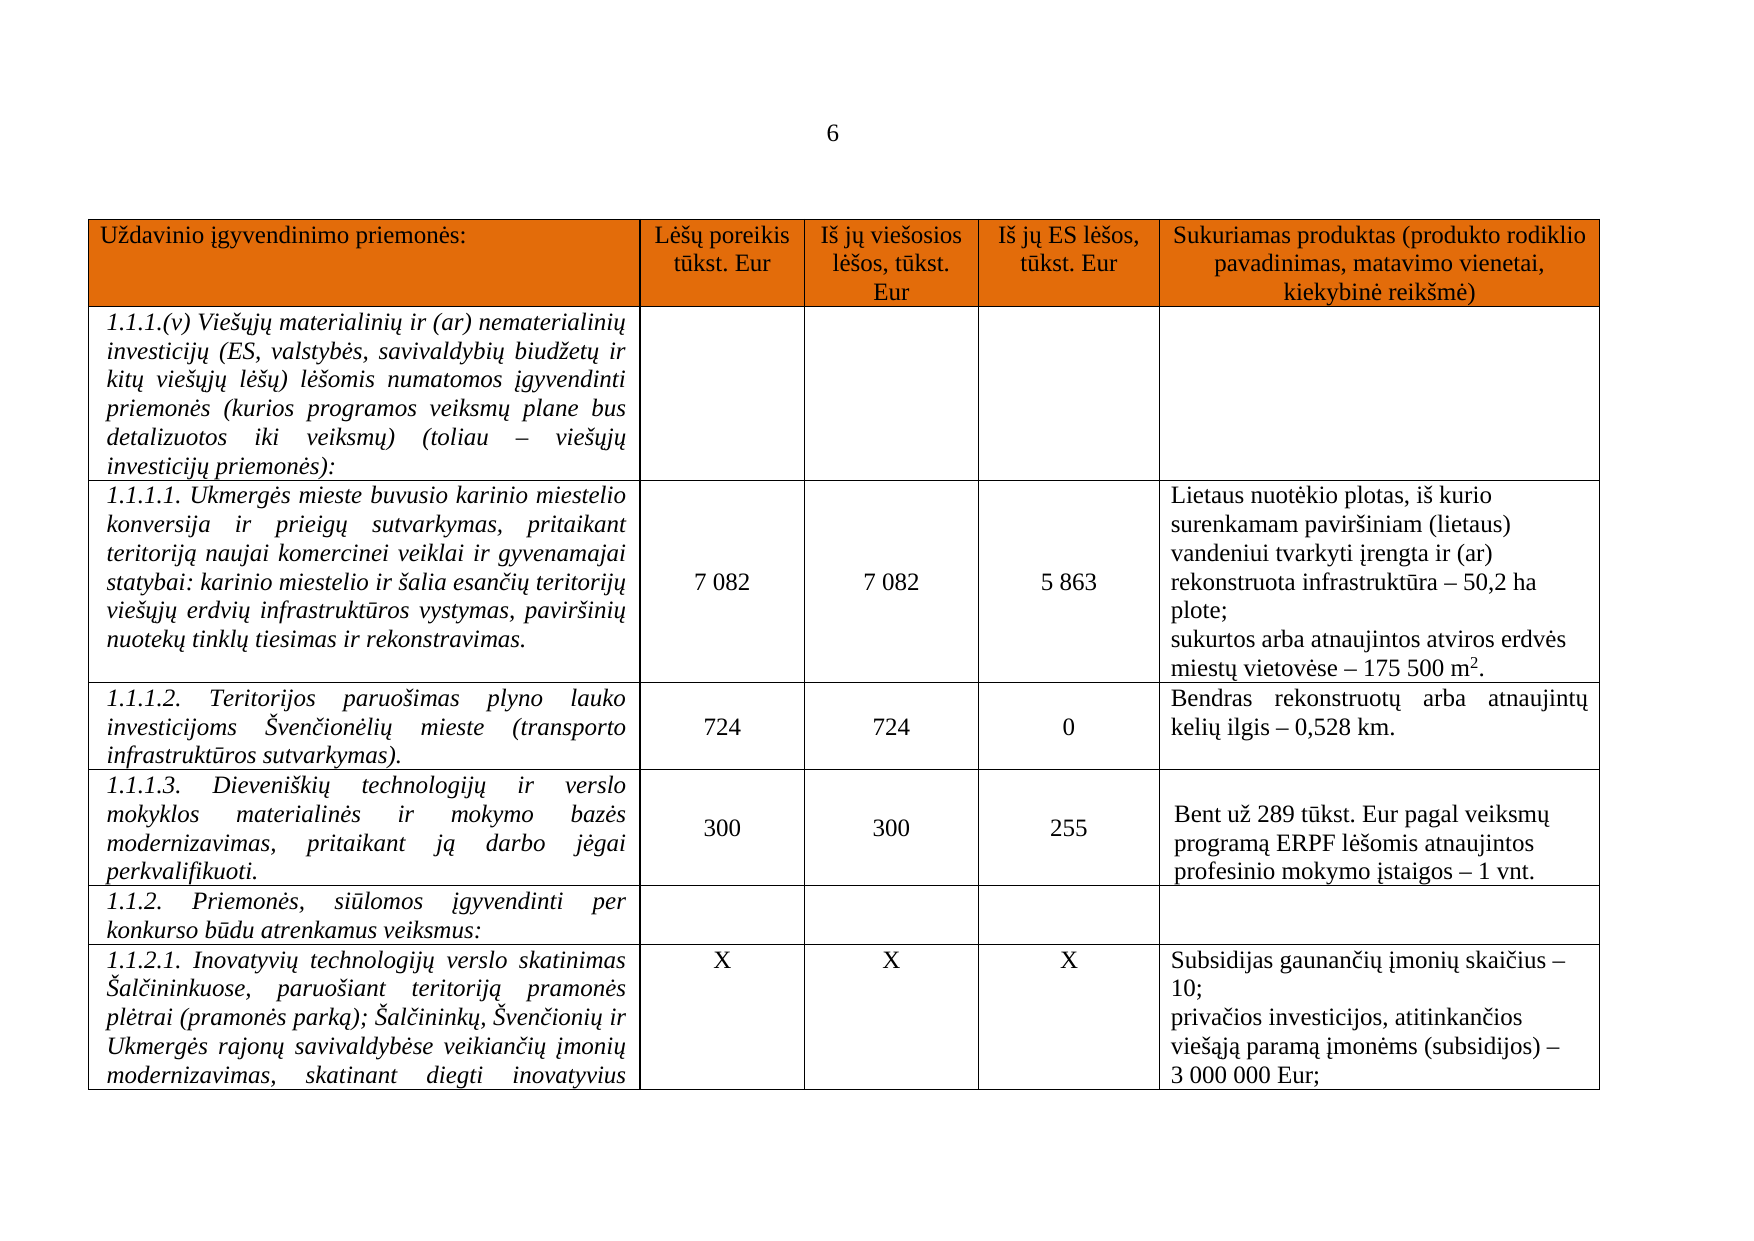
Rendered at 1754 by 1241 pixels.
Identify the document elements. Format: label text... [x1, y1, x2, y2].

table_cell 1.1.1.(v) Viešųjų materialinių ir (ar) nematerialinių investicijų (ES, valstybės, savivaldybių biudžetų ir kitų viešųjų lėšų) lėšomis numatomos įgyvendinti priemonės (kurios programos veiksmų plane bus detalizuotos iki veiksmų) (toliau – viešųjų investicijų priemonės): [89, 307, 639, 479]
table_cell [1160, 886, 1599, 944]
table_cell 300 [641, 770, 804, 885]
table_header Iš jų viešosios lėšos, tūkst. Eur [805, 220, 978, 306]
table_cell [979, 307, 1159, 479]
table_cell [1160, 307, 1599, 479]
table_cell 724 [805, 683, 978, 769]
table_cell 7 082 [805, 481, 978, 682]
table_cell [641, 886, 804, 944]
table_cell [641, 307, 804, 479]
table_cell Lietaus nuotėkio plotas, iš kurio surenkamam paviršiniam (lietaus) vandeniui tvarkyti įrengta ir (ar) rekonstruota infrastruktūra – 50,2 ha plote; sukurtos arba atnaujintos atviros erdvės miestų vietovėse – 175 500 m2. [1160, 481, 1599, 682]
table_cell Bendras rekonstruotų arba atnaujintų kelių ilgis – 0,528 km. [1160, 683, 1599, 769]
table_cell 1.1.1.3. Dieveniškių technologijų ir verslo mokyklos materialinės ir mokymo bazės modernizavimas, pritaikant ją darbo jėgai perkvalifikuoti. [89, 770, 639, 885]
table_cell 1.1.1.2. Teritorijos paruošimas plyno lauko investicijoms Švenčionėlių mieste (transporto infrastruktūros sutvarkymas). [89, 683, 639, 769]
table_header Iš jų ES lėšos, tūkst. Eur [979, 220, 1159, 306]
table_cell X [979, 945, 1159, 1088]
table_cell [979, 886, 1159, 944]
table_cell 7 082 [641, 481, 804, 682]
table_cell 5 863 [979, 481, 1159, 682]
table_cell Bent už 289 tūkst. Eur pagal veiksmų programą ERPF lėšomis atnaujintos profesinio mokymo įstaigos – 1 vnt. [1160, 770, 1599, 885]
table_header Lėšų poreikis tūkst. Eur [641, 220, 804, 306]
table_cell 1.1.1.1. Ukmergės mieste buvusio karinio miestelio konversija ir prieigų sutvarkymas, pritaikant teritoriją naujai komercinei veiklai ir gyvenamajai statybai: karinio miestelio ir šalia esančių teritorijų viešųjų erdvių infrastruktūros vystymas, paviršinių nuotekų tinklų tiesimas ir rekonstravimas. [89, 481, 639, 682]
table_cell X [641, 945, 804, 1088]
table_cell 255 [979, 770, 1159, 885]
table_cell Subsidijas gaunančių įmonių skaičius – 10; privačios investicijos, atitinkančios viešąją paramą įmonėms (subsidijos) – 3 000 000 Eur; [1160, 945, 1599, 1088]
table_cell [805, 307, 978, 479]
table_cell 300 [805, 770, 978, 885]
table_cell 0 [979, 683, 1159, 769]
table_cell [805, 886, 978, 944]
table_header Sukuriamas produktas (produkto rodiklio pavadinimas, matavimo vienetai, kiekybinė reikšmė) [1160, 220, 1599, 306]
table_cell 1.1.2. Priemonės, siūlomos įgyvendinti per konkurso būdu atrenkamus veiksmus: [89, 886, 639, 944]
table_cell X [805, 945, 978, 1088]
table_cell 724 [641, 683, 804, 769]
table_header Uždavinio įgyvendinimo priemonės: [89, 220, 639, 306]
table_cell 1.1.2.1. Inovatyvių technologijų verslo skatinimas Šalčininkuose, paruošiant teritoriją pramonės plėtrai (pramonės parką); Šalčininkų, Švenčionių ir Ukmergės rajonų savivaldybėse veikiančių įmonių modernizavimas, skatinant diegti inovatyvius [89, 945, 639, 1088]
